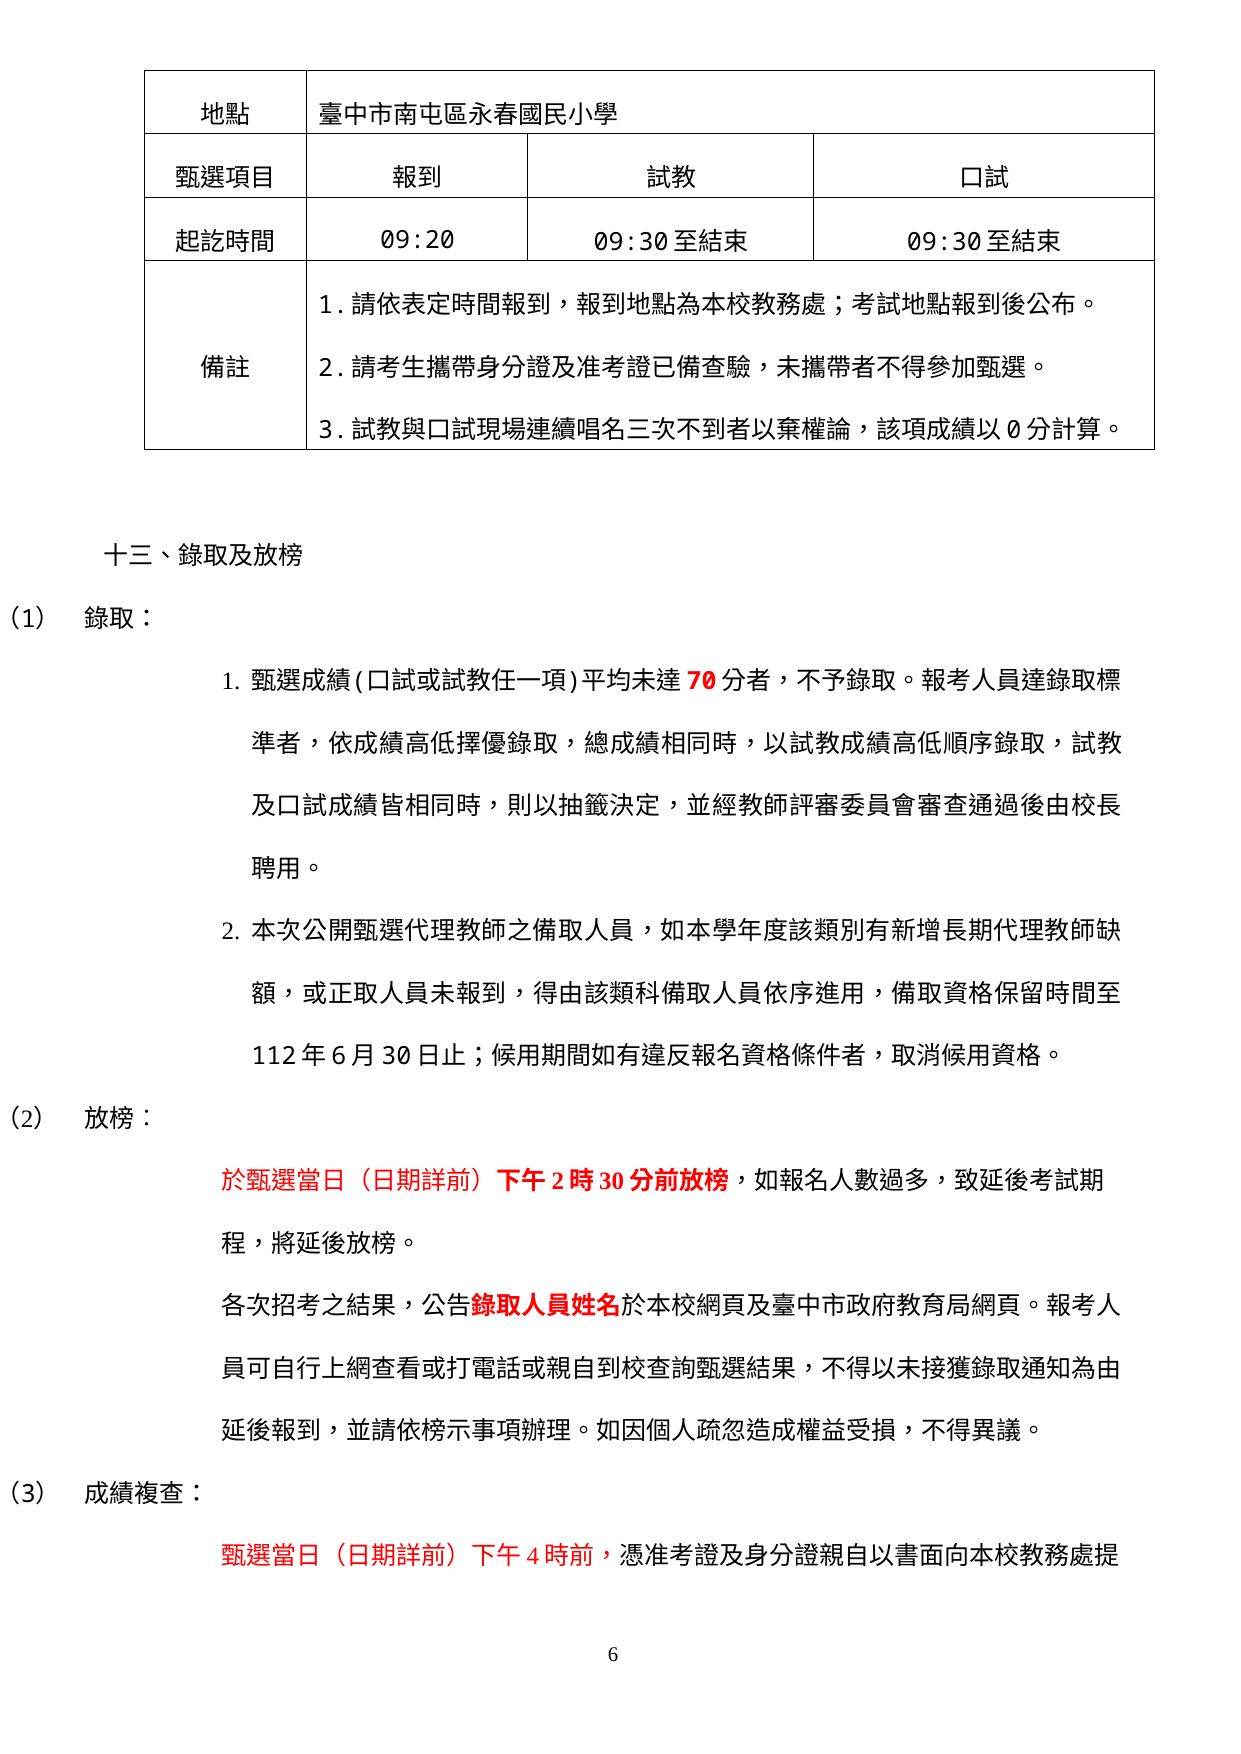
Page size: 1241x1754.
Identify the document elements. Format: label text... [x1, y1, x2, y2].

table_cell 09:20 [307, 198, 527, 260]
table_cell 09:30至結束 [528, 198, 813, 260]
table_cell 口試 [814, 134, 1154, 197]
list 放榜︰ [0, 1075, 1122, 1137]
text 各次招考之結果，公告錄取人員姓名於本校網頁及臺中市政府教育局網頁。報考人員可自行上網查看或打電話或親自到校查詢甄選結果，不得以未接獲錄取通知為由延後報到，並請依榜示事項辦理。如因個人疏忽造成權益受損，不得異議。 [221, 1262, 1122, 1450]
text 甄選當日（日期詳前）下午4時前，憑准考證及身分證親自以書面向本校教務處提 [221, 1512, 1122, 1575]
list 成績複查： [0, 1450, 1122, 1512]
list 錄取： [0, 575, 1122, 637]
table_cell 起訖時間 [145, 198, 306, 260]
text 於甄選當日（日期詳前）下午2時30分前放榜，如報名人數過多，致延後考試期程，將延後放榜。 [221, 1137, 1122, 1262]
list 本次公開甄選代理教師之備取人員，如本學年度該類別有新增長期代理教師缺額，或正取人員未報到，得由該類科備取人員依序進用，備取資格保留時間至112年6月30日止；候用期間如有違反報名資格條件者，取消候用資格。 [221, 887, 1122, 1075]
table_cell 甄選項目 [145, 134, 306, 197]
list 甄選成績(口試或試教任一項)平均未達70分者，不予錄取。報考人員達錄取標準者，依成績高低擇優錄取，總成績相同時，以試教成績高低順序錄取，試教及口試成績皆相同時，則以抽籤決定，並經教師評審委員會審查通過後由校長聘用。 [221, 637, 1122, 887]
text 十三、錄取及放榜 [103, 512, 1122, 575]
table_cell 報到 [307, 134, 527, 197]
table_cell 試教 [528, 134, 813, 197]
table_cell 臺中市南屯區永春國民小學 [307, 71, 1154, 133]
table_cell 備註 [145, 261, 306, 449]
table_cell 地點 [145, 71, 306, 133]
table_cell 請依表定時間報到，報到地點為本校教務處；考試地點報到後公布。 請考生攜帶身分證及准考證已備查驗，未攜帶者不得參加甄選。 試教與口試現場連續唱名三次不到者以棄權論，該項成績以0分計算。 [307, 261, 1154, 449]
table_cell 09:30至結束 [814, 198, 1154, 260]
